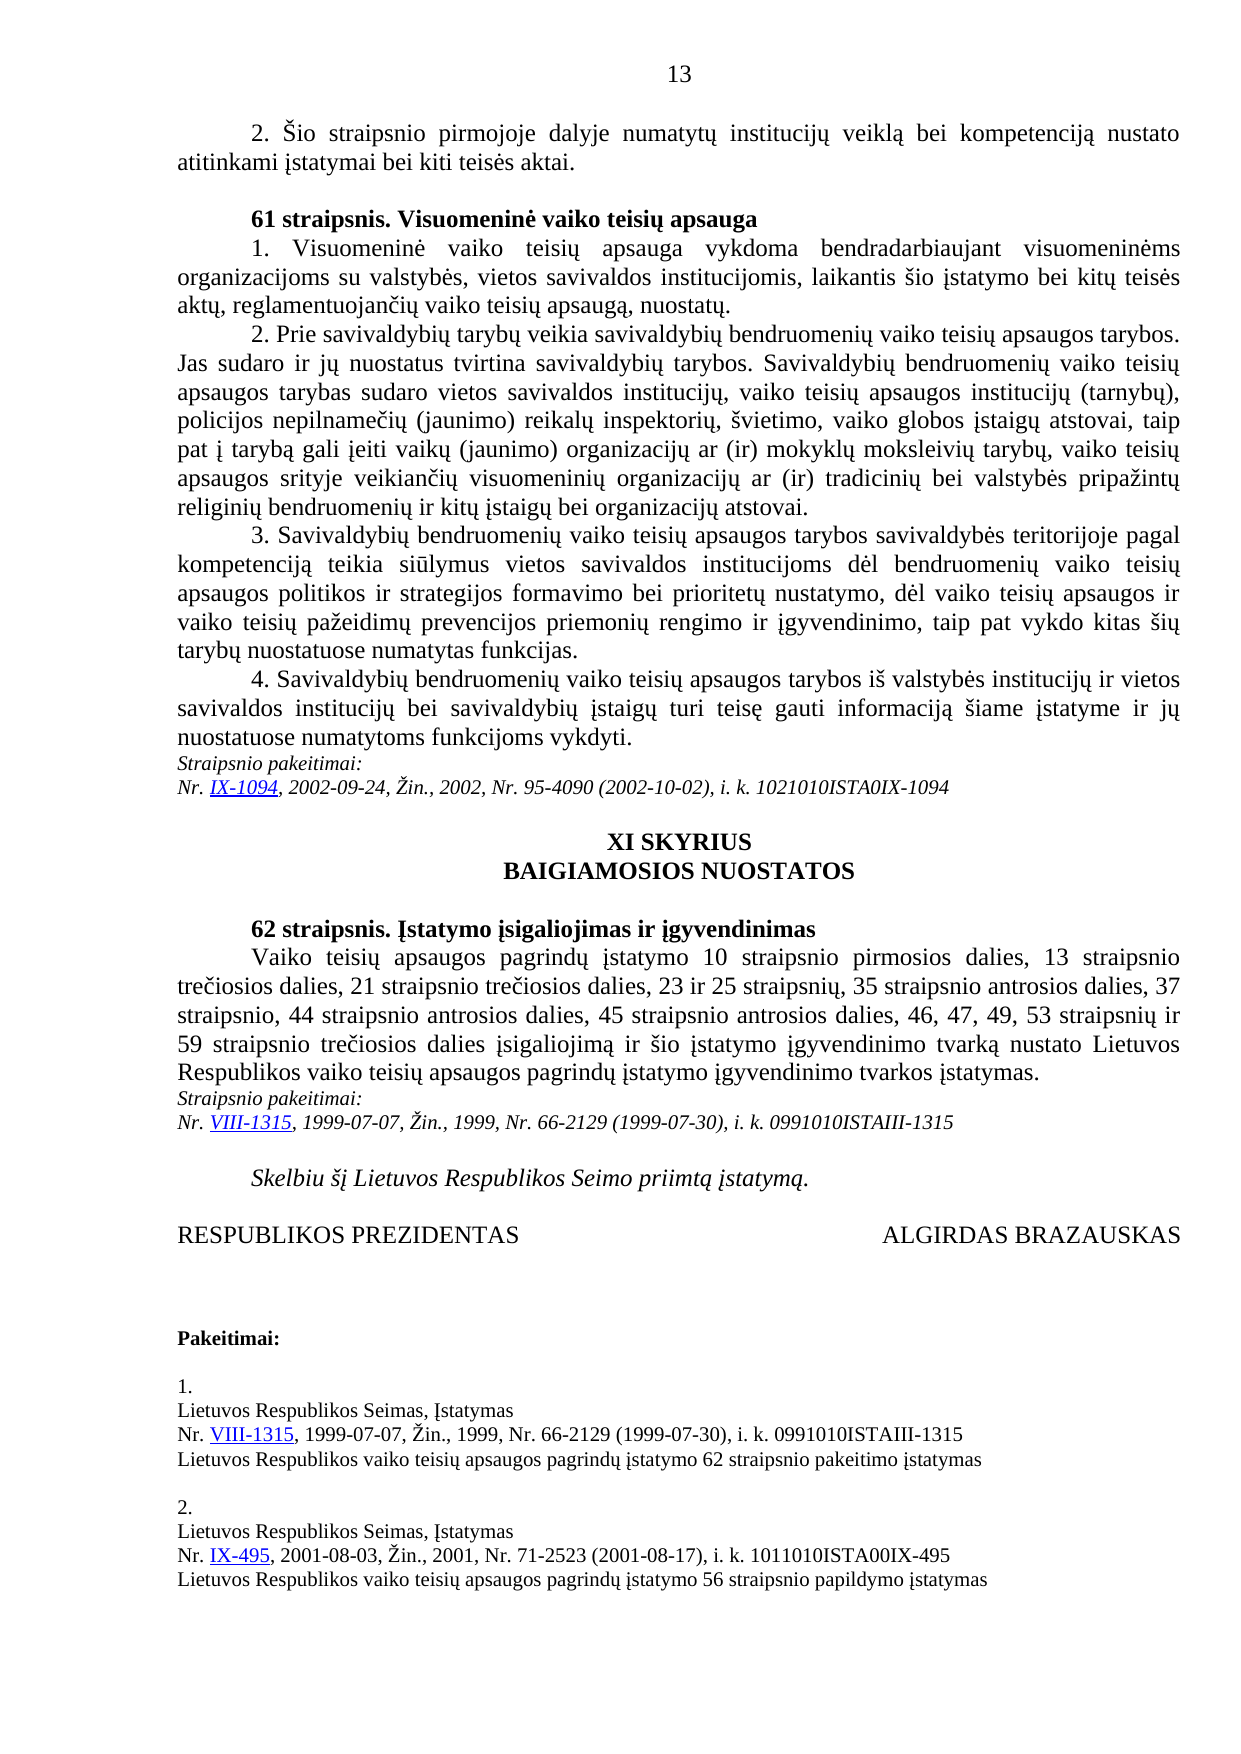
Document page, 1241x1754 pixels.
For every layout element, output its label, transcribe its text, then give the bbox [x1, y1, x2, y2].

text Straipsnio pakeitimai: [177, 1086, 1181, 1110]
text BAIGIAMOSIOS NUOSTATOS [177, 856, 1181, 885]
text Straipsnio pakeitimai: [177, 751, 1181, 774]
text Nr. IX-1094, 2002-09-24, Žin., 2002, Nr. 95-4090 (2002-10-02), i. k. 1021010ISTA0IX-1094 [177, 774, 1181, 799]
text 2. Prie savivaldybių tarybų veikia savivaldybių bendruomenių vaiko teisių apsaugos tarybos. Jas sudaro ir jų nuostatus tvirtina savivaldybių tarybos. Savivaldybių bendruomenių vaiko teisių apsaugos tarybas sudaro vietos savivaldos institucijų, vaiko teisių apsaugos institucijų (tarnybų), policijos nepilnamečių (jaunimo) reikalų inspektorių, švietimo, vaiko globos įstaigų atstovai, taip pat į tarybą gali įeiti vaikų (jaunimo) organizacijų ar (ir) mokyklų moksleivių tarybų, vaiko teisių apsaugos srityje veikiančių visuomeninių organizacijų ar (ir) tradicinių bei valstybės pripažintų religinių bendruomenių ir kitų įstaigų bei organizacijų atstovai. [177, 319, 1181, 521]
text 4. Savivaldybių bendruomenių vaiko teisių apsaugos tarybos iš valstybės institucijų ir vietos savivaldos institucijų bei savivaldybių įstaigų turi teisę gauti informaciją šiame įstatyme ir jų nuostatuose numatytoms funkcijoms vykdyti. [177, 664, 1181, 751]
text Lietuvos Respublikos vaiko teisių apsaugos pagrindų įstatymo 62 straipsnio pakeitimo įstatymas [177, 1446, 1181, 1471]
text 61 straipsnis. Visuomeninė vaiko teisių apsauga [177, 204, 1181, 233]
text Lietuvos Respublikos Seimas, Įstatymas [177, 1398, 1181, 1422]
text Vaiko teisių apsaugos pagrindų įstatymo 10 straipsnio pirmosios dalies, 13 straipsnio trečiosios dalies, 21 straipsnio trečiosios dalies, 23 ir 25 straipsnių, 35 straipsnio antrosios dalies, 37 straipsnio, 44 straipsnio antrosios dalies, 45 straipsnio antrosios dalies, 46, 47, 49, 53 straipsnių ir 59 straipsnio trečiosios dalies įsigaliojimą ir šio įstatymo įgyvendinimo tvarką nustato Lietuvos Respublikos vaiko teisių apsaugos pagrindų įstatymo įgyvendinimo tvarkos įstatymas. [177, 942, 1181, 1086]
text XI SKYRIUS [177, 827, 1181, 856]
text Nr. VIII-1315, 1999-07-07, Žin., 1999, Nr. 66-2129 (1999-07-30), i. k. 0991010ISTAIII-1315 [177, 1422, 1181, 1446]
text Pakeitimai: [177, 1326, 1181, 1350]
text RESPUBLIKOS PREZIDENTAS ALGIRDAS BRAZAUSKAS [177, 1221, 1181, 1249]
text 1. [177, 1374, 1181, 1398]
text Nr. IX-495, 2001-08-03, Žin., 2001, Nr. 71-2523 (2001-08-17), i. k. 1011010ISTA00IX-495 [177, 1543, 1181, 1567]
text Skelbiu šį Lietuvos Respublikos Seimo priimtą įstatymą. [177, 1163, 1181, 1192]
text Nr. VIII-1315, 1999-07-07, Žin., 1999, Nr. 66-2129 (1999-07-30), i. k. 0991010ISTAIII-1315 [177, 1110, 1181, 1134]
text Lietuvos Respublikos vaiko teisių apsaugos pagrindų įstatymo 56 straipsnio papildymo įstatymas [177, 1567, 1181, 1591]
text 3. Savivaldybių bendruomenių vaiko teisių apsaugos tarybos savivaldybės teritorijoje pagal kompetenciją teikia siūlymus vietos savivaldos institucijoms dėl bendruomenių vaiko teisių apsaugos politikos ir strategijos formavimo bei prioritetų nustatymo, dėl vaiko teisių apsaugos ir vaiko teisių pažeidimų prevencijos priemonių rengimo ir įgyvendinimo, taip pat vykdo kitas šių tarybų nuostatuose numatytas funkcijas. [177, 521, 1181, 664]
text 62 straipsnis. Įstatymo įsigaliojimas ir įgyvendinimas [177, 914, 1181, 942]
text 2. Šio straipsnio pirmojoje dalyje numatytų institucijų veiklą bei kompetenciją nustato atitinkami įstatymai bei kiti teisės aktai. [177, 118, 1181, 176]
text Lietuvos Respublikos Seimas, Įstatymas [177, 1519, 1181, 1543]
text 1. Visuomeninė vaiko teisių apsauga vykdoma bendradarbiaujant visuomeninėms organizacijoms su valstybės, vietos savivaldos institucijomis, laikantis šio įstatymo bei kitų teisės aktų, reglamentuojančių vaiko teisių apsaugą, nuostatų. [177, 233, 1181, 319]
text 2. [177, 1494, 1181, 1519]
